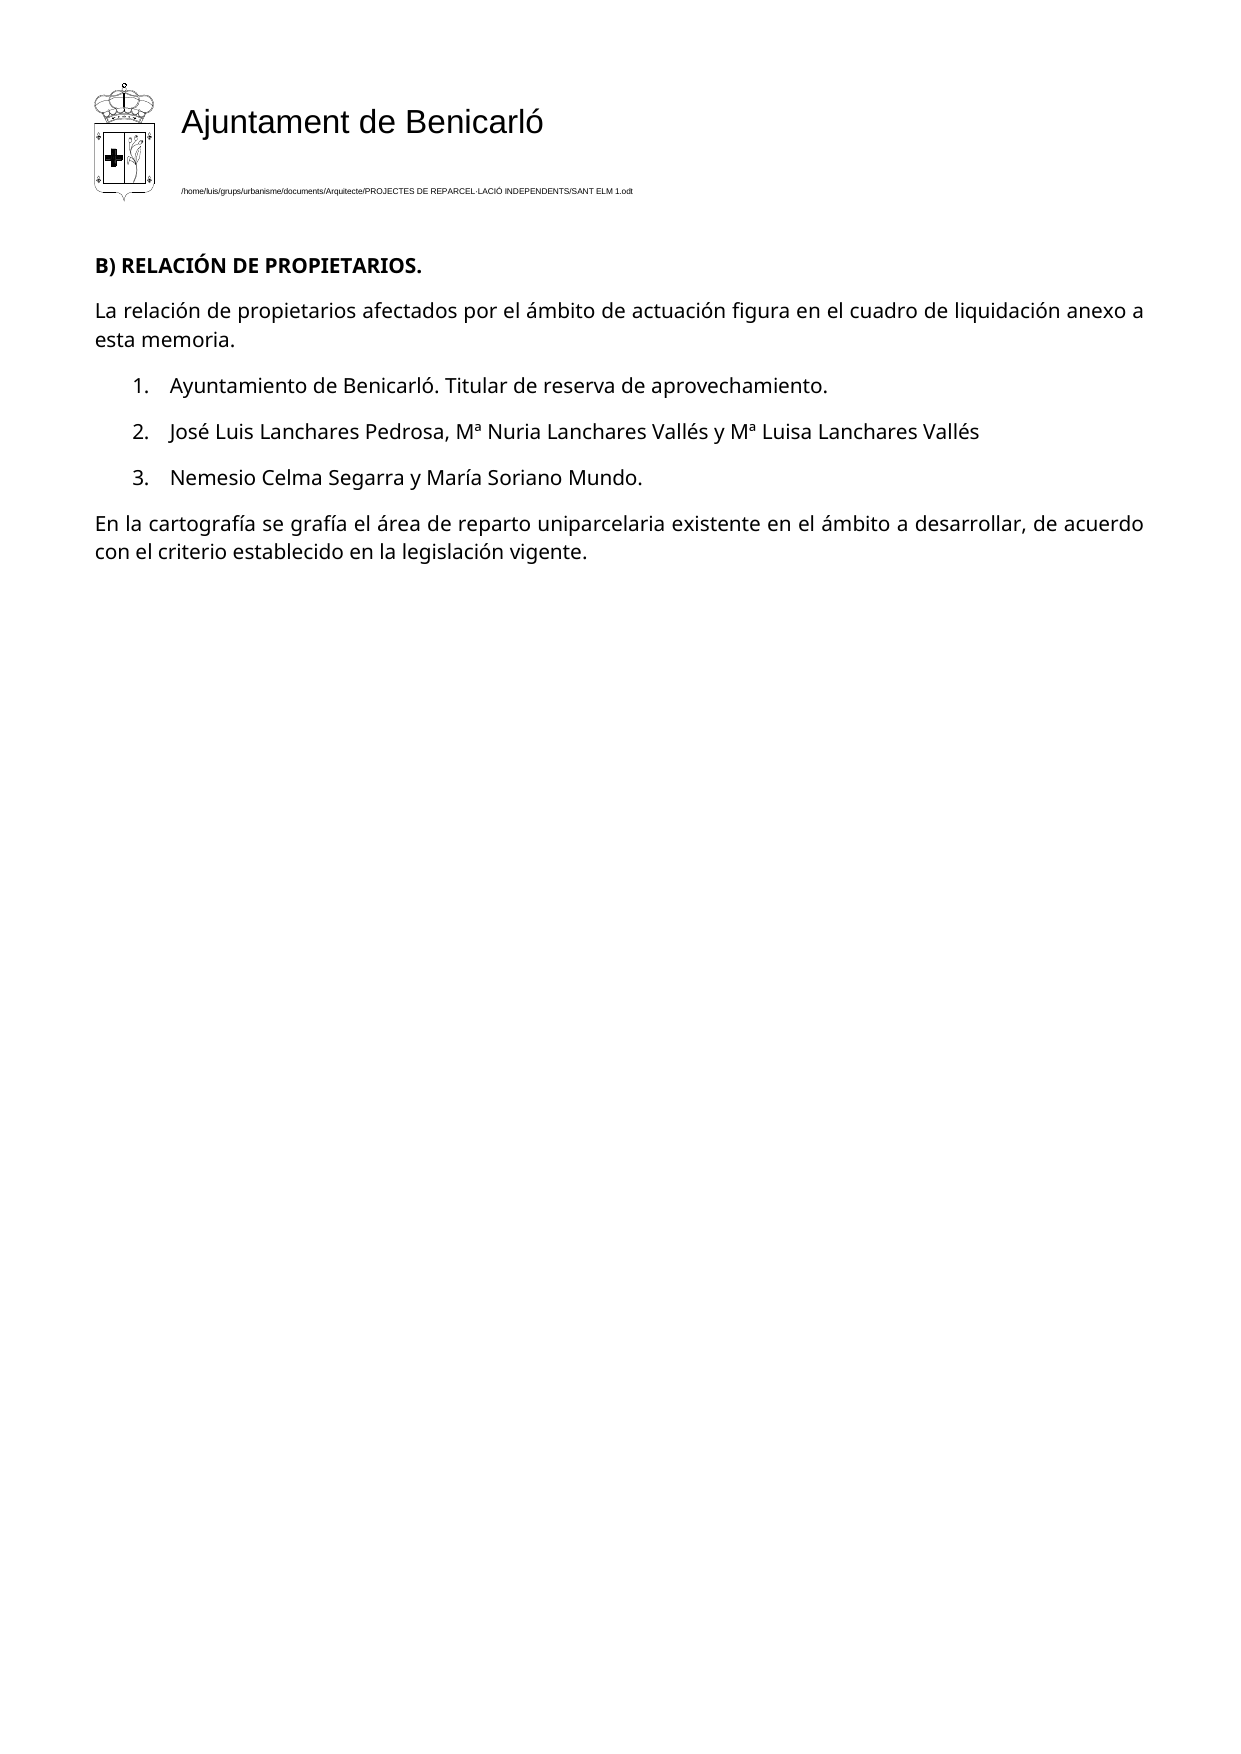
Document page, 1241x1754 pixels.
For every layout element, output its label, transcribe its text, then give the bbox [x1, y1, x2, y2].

list José Luis Lanchares Pedrosa, Mª Nuria Lanchares Vallés y Mª Luisa Lanchares Vallés [132, 417, 1146, 445]
list Nemesio Celma Segarra y María Soriano Mundo. [132, 463, 1146, 491]
text B) RELACIÓN DE PROPIETARIOS. [94, 251, 1146, 279]
text En la cartografía se grafía el área de reparto uniparcelaria existente en el ámbito a desarrollar, de acuerdo con el criterio establecido en la legislación vigente. [94, 509, 1146, 565]
text La relación de propietarios afectados por el ámbito de actuación figura en el cuadro de liquidación anexo a esta memoria. [94, 297, 1146, 353]
list Ayuntamiento de Benicarló. Titular de reserva de aprovechamiento. [132, 371, 1146, 399]
